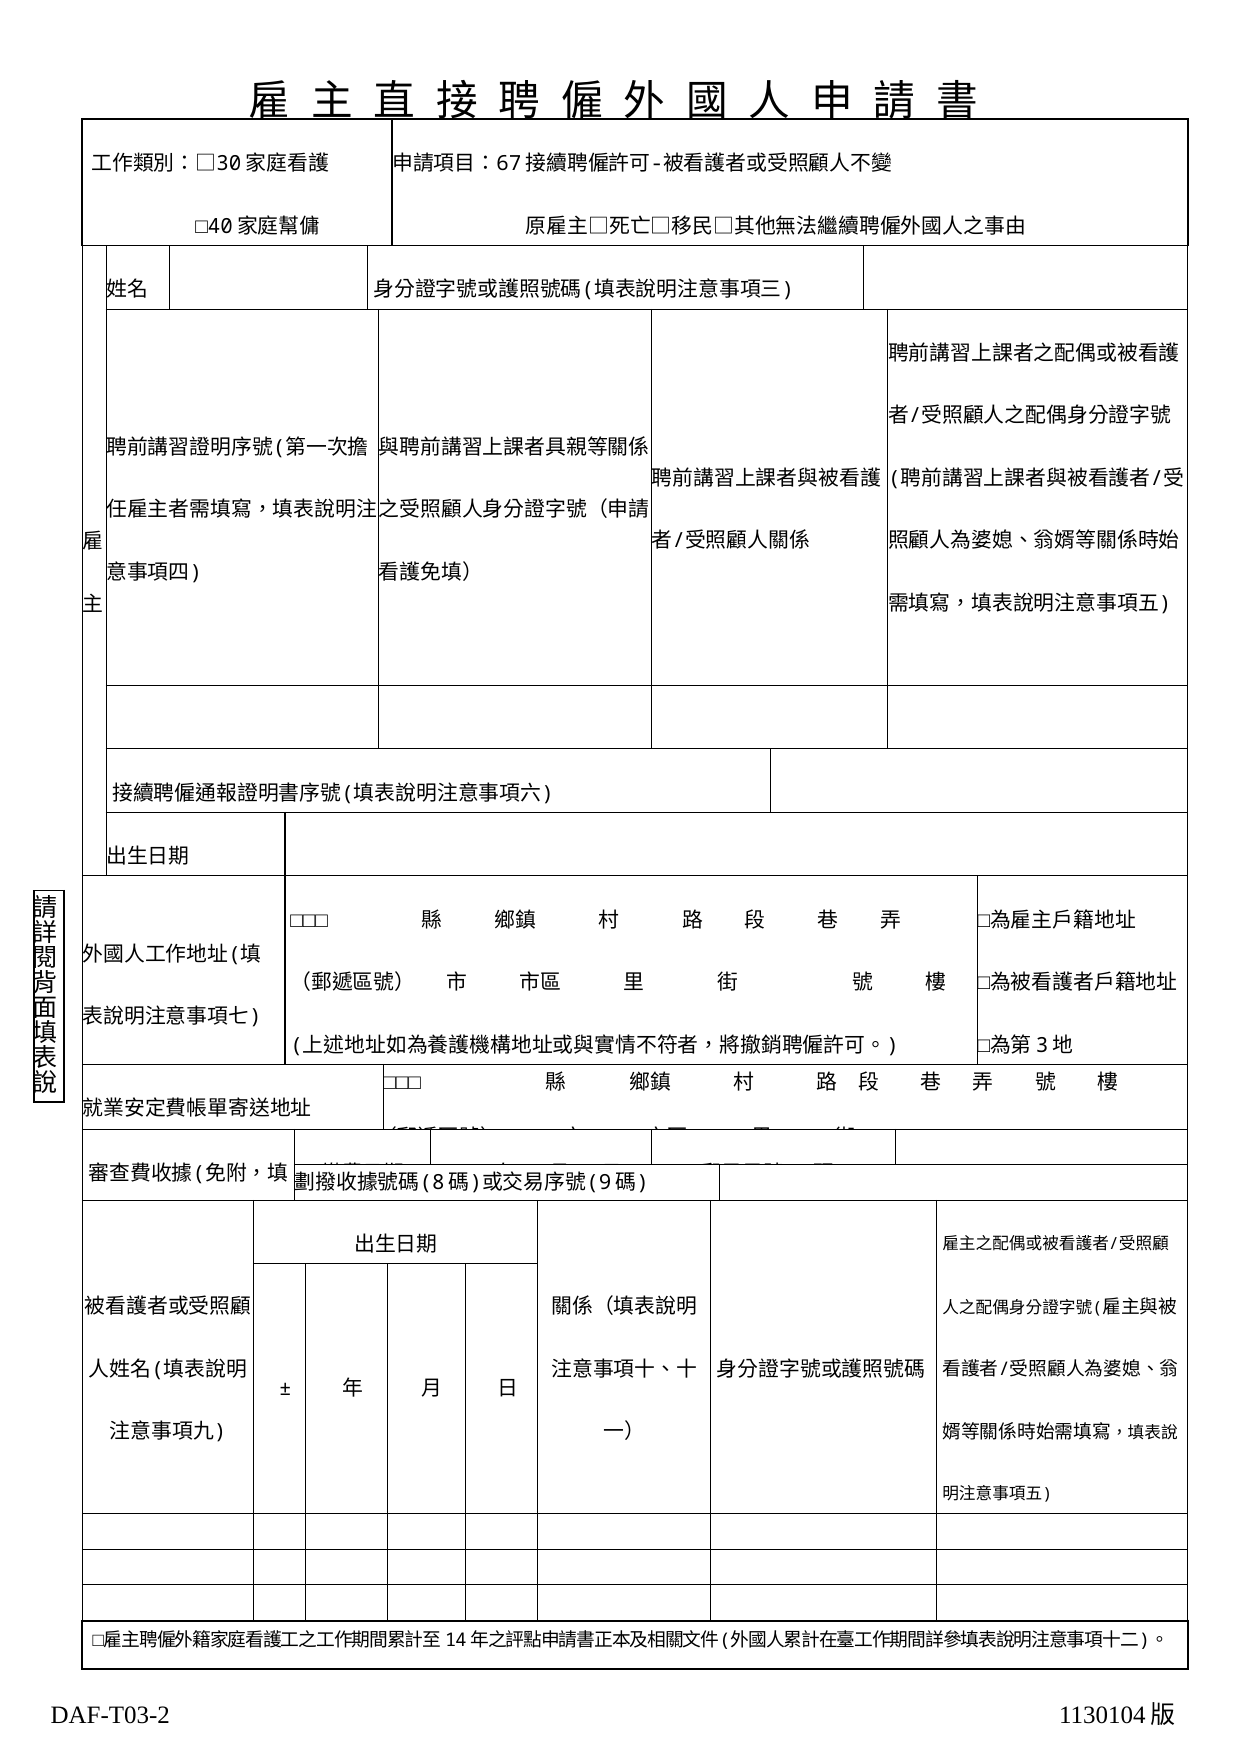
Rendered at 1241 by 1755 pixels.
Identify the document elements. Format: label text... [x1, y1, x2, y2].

table_cell [937, 1514, 1187, 1549]
table_cell 出生日期 [107, 813, 284, 875]
table_cell [107, 686, 378, 748]
table_cell [1189, 1620, 1221, 1668]
table_cell 聘前講習上課者之配偶或被看護者/受照顧人之配偶身分證字號(聘前講習上課者與被看護者/受照顧人為婆媳、翁婿等關係時始需填寫，填表說明注意事項五) [888, 310, 1187, 685]
table_cell [306, 1514, 387, 1549]
table_cell [1188, 1549, 1221, 1584]
table_cell [1188, 875, 1221, 1064]
table_cell 雇主之配偶或被看護者/受照顧人之配偶身分證字號(雇主與被看護者/受照顧人為婆媳、翁婿等關係時始需填寫，填表說明注意事項五) [937, 1201, 1187, 1513]
table_cell 年 [306, 1264, 387, 1513]
table_cell □□□ 縣 鄉鎮 村 路 段 巷 弄 （郵遞區號） 市 市區 里 街 號 樓 (上述地址如為養護機構地址或與實情不符者，將撤銷聘僱許可。) [286, 876, 977, 1064]
table_cell □為雇主戶籍地址 □為被看護者戶籍地址 □為第3地 [978, 876, 1187, 1064]
table_cell [254, 1585, 305, 1619]
table_cell □□□ 縣 鄉鎮 村 路 段 巷 弄 號 樓 （郵遞區號） 市 市區 里 街 [384, 1065, 1187, 1129]
table_cell 與聘前講習上課者具親等關係之受照顧人身分證字號（申請看護免填） [379, 310, 651, 685]
table_cell [83, 1514, 253, 1549]
table_cell [254, 1514, 305, 1549]
table_cell [1188, 1263, 1221, 1513]
table_cell [388, 1550, 465, 1584]
table_cell [538, 1514, 710, 1549]
table_cell [1188, 1064, 1221, 1129]
table_cell 聘前講習上課者與被看護者/受照顧人關係 [652, 310, 887, 685]
table_cell ± [254, 1264, 305, 1513]
table_cell [466, 1550, 537, 1584]
table_cell [538, 1585, 710, 1619]
table_cell [1188, 1129, 1221, 1164]
table_cell 姓名 [107, 246, 169, 309]
table_cell [771, 749, 1187, 812]
table_cell [652, 686, 887, 748]
table_cell [1188, 1164, 1221, 1200]
table_cell 外國人工作地址(填表說明注意事項七) [35, 891, 63, 1101]
table_cell 日 [466, 1264, 537, 1513]
table_cell [711, 1585, 936, 1619]
table_cell [170, 246, 367, 309]
table_cell [83, 1550, 253, 1584]
table_cell 外國人工作地址(填表說明注意事項七) [83, 876, 284, 1064]
table_cell 審查費收據(免附，填表說明注意事項八) [83, 1130, 294, 1200]
table_cell [1188, 1584, 1221, 1619]
table_cell [937, 1550, 1187, 1584]
table_cell [466, 1585, 537, 1619]
table_cell [1188, 685, 1221, 748]
table_cell 聘前講習證明序號(第一次擔任雇主者需填寫，填表說明注意事項四) [107, 310, 378, 685]
table_cell [896, 1130, 1187, 1164]
table_cell [711, 1514, 936, 1549]
table_cell [286, 813, 1187, 875]
table_cell 郵局局號(6碼) [652, 1130, 895, 1164]
table_cell 繳費日期 [295, 1130, 430, 1164]
table_cell [1188, 309, 1221, 685]
table_cell [306, 1550, 387, 1584]
table_cell □雇主聘僱外籍家庭看護工之工作期間累計至14年之評點申請書正本及相關文件(外國人累計在臺工作期間詳參填表說明注意事項十二)。 [83, 1622, 1187, 1668]
text 雇 主 直 接 聘 僱 外 國 人 申 請 書 [50, 56, 1175, 118]
table_cell 雇主 [83, 246, 106, 875]
table_cell [720, 1165, 1187, 1200]
table_cell [379, 686, 651, 748]
table_cell 就業安定費帳單寄送地址 （請確實填寫，未填退件） [83, 1065, 383, 1129]
table_cell 年 月 日 [431, 1130, 651, 1164]
table_cell [937, 1585, 1187, 1619]
table_cell 月 [388, 1264, 465, 1513]
table_cell [306, 1585, 387, 1619]
table_cell [888, 686, 1187, 748]
table_cell [1188, 1200, 1221, 1263]
table_cell [538, 1550, 710, 1584]
table_cell [864, 246, 1187, 309]
table_cell [1188, 748, 1221, 812]
table_cell [1188, 812, 1221, 875]
table_cell 關係（填表說明注意事項十、十一） [538, 1201, 710, 1513]
table_cell 劃撥收據號碼(8碼)或交易序號(9碼) [295, 1165, 719, 1200]
table_cell 接續聘僱通報證明書序號(填表說明注意事項六) [107, 749, 770, 812]
table_cell [1188, 245, 1221, 309]
table_cell [711, 1550, 936, 1584]
table_cell [1188, 1513, 1221, 1549]
table_cell 身分證字號或護照號碼(填表說明注意事項三) [368, 246, 863, 309]
table_cell [466, 1514, 537, 1549]
table_cell [254, 1550, 305, 1584]
table_cell [83, 1585, 253, 1619]
table_cell 出生日期 [254, 1201, 537, 1263]
table_header 工作類別：□30家庭看護 □40家庭幫傭 [83, 120, 391, 245]
table_header 申請項目：67接續聘僱許可-被看護者或受照顧人不變 原雇主□死亡□移民□其他無法繼續聘僱外國人之事由 [393, 120, 1187, 245]
table_cell 被看護者或受照顧人姓名(填表說明注意事項九) [83, 1201, 253, 1513]
table_cell [388, 1514, 465, 1549]
table_cell 身分證字號或護照號碼 [711, 1201, 936, 1513]
table_header [1189, 118, 1221, 245]
table_cell [388, 1585, 465, 1619]
